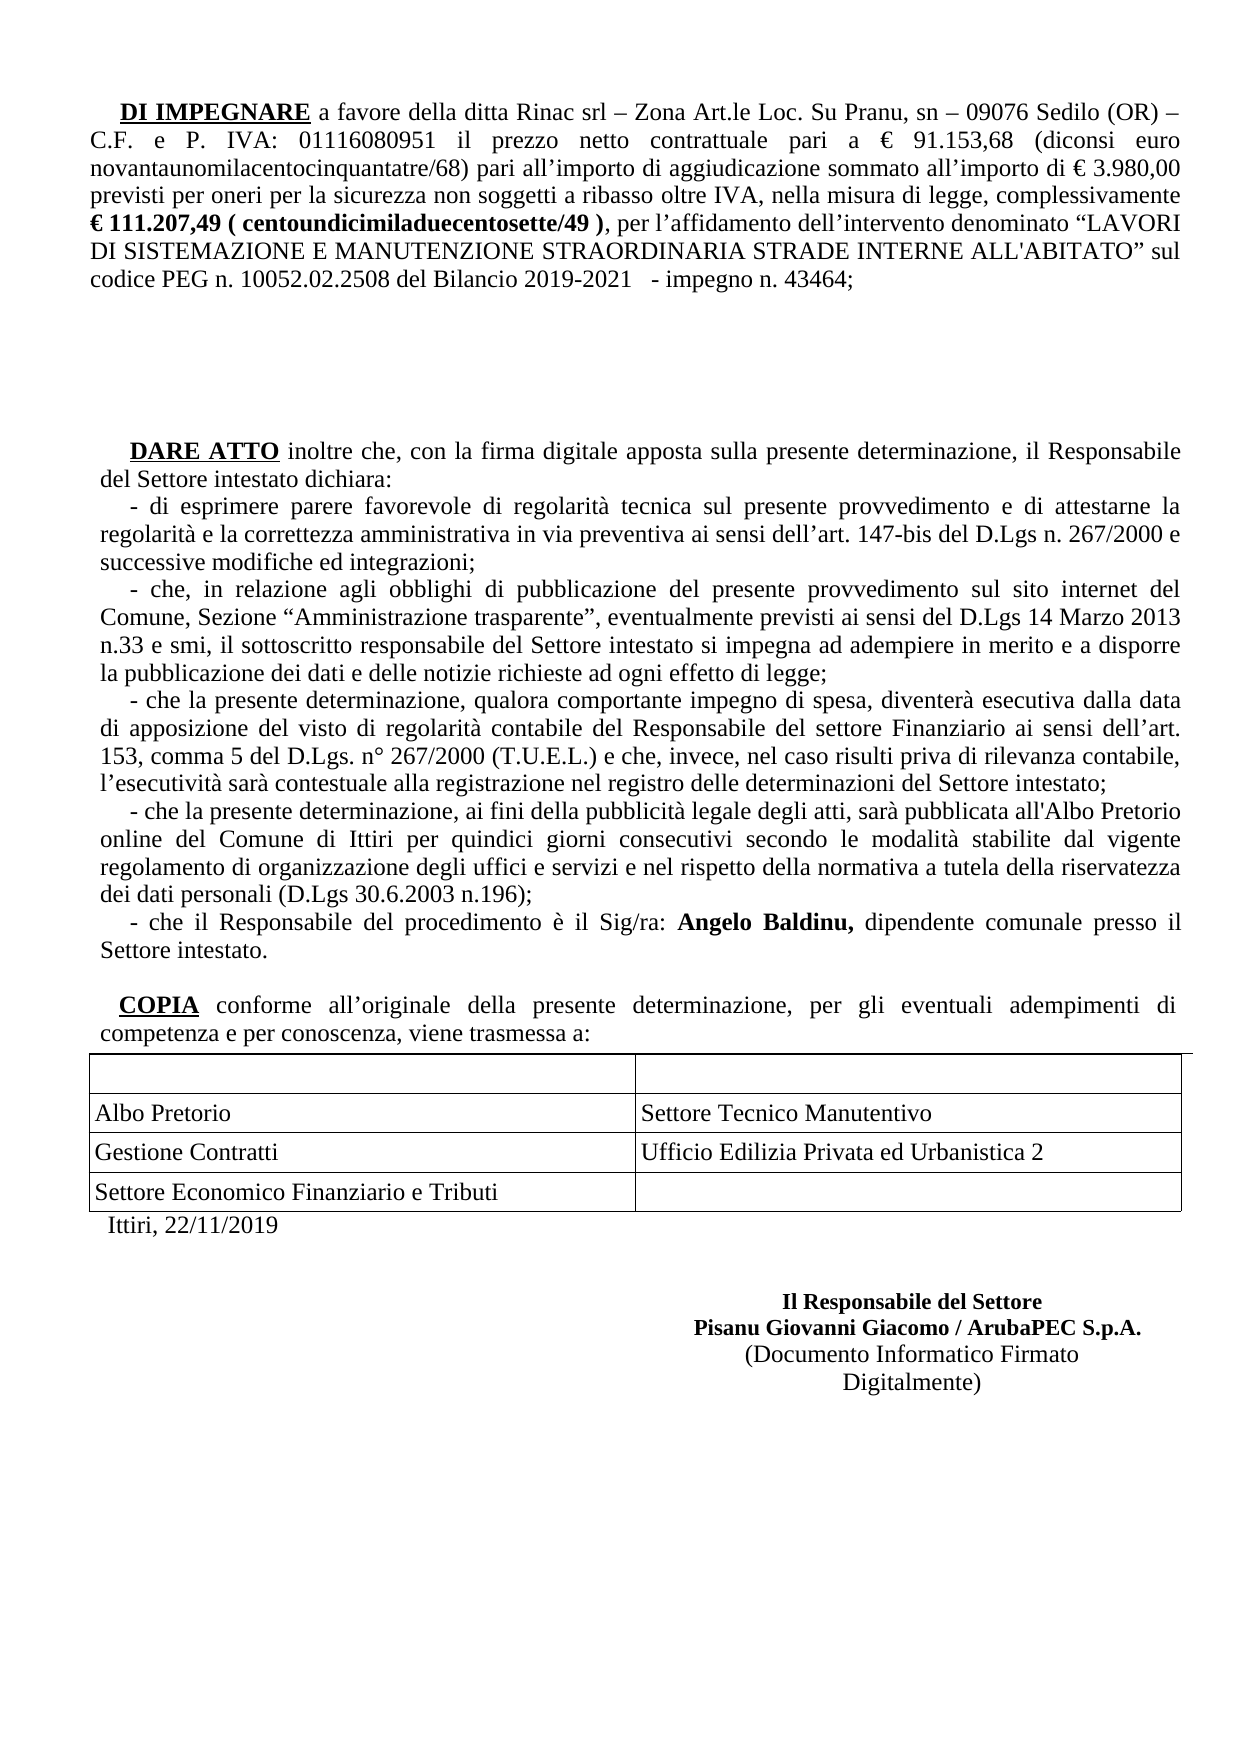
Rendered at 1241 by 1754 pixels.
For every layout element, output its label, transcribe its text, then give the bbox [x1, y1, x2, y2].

table_cell [81, 1264, 670, 1289]
table_cell Settore Economico Finanziario e Tributi [90, 1173, 635, 1211]
table_header [81, 1503, 591, 1530]
table_header [591, 1503, 1139, 1530]
table_cell Settore Tecnico Manutentivo [636, 1094, 1181, 1132]
table_header [636, 1055, 1181, 1093]
text DI IMPEGNARE a favore della ditta Rinac srl – Zona Art.le Loc. Su Pranu, sn – 09076 Sedilo (OR) – C.F. e P. IVA: 01116080951 il prezzo netto contrattuale pari a € 91.153,68 (diconsi euro novantaunomilacentocinquantatre/68) pari all’importo di aggiudicazione sommato all’importo di € 3.980,00 previsti per oneri per la sicurezza non soggetti a ribasso oltre IVA, nella misura di legge, complessivamente € 111.207,49 ( centoundicimiladuecentosette/49 ), per l’affidamento dell’intervento denominato “LAVORI DI SISTEMAZIONE E MANUTENZIONE STRAORDINARIA STRADE INTERNE ALL'ABITATO” sul codice PEG n. 10052.02.2508 del Bilancio 2019-2021 - impegno n. 43464; [90, 98, 1181, 292]
table_header [90, 1055, 635, 1093]
table_header DARE ATTO inoltre che, con la firma digitale apposta sulla presente determinazione, il Responsabile del Settore intestato dichiara: - di esprimere parere favorevole di regolarità tecnica sul presente provvedimento e di attestarne la regolarità e la correttezza amministrativa in via preventiva ai sensi dell’art. 147-bis del D.Lgs n. 267/2000 e successive modifiche ed integrazioni; - che, in relazione agli obblighi di pubblicazione del presente provvedimento sul sito internet del Comune, Sezione “Amministrazione trasparente”, eventualmente previsti ai sensi del D.Lgs 14 Marzo 2013 n.33 e smi, il sottoscritto responsabile del Settore intestato si impegna ad adempiere in merito e a disporre la pubblicazione dei dati e delle notizie richieste ad ogni effetto di legge; - che la presente determinazione, qualora comportante impegno di spesa, diventerà esecutiva dalla data di apposizione del visto di regolarità contabile del Responsabile del settore Finanziario ai sensi dell’art. 153, comma 5 del D.Lgs. n° 267/2000 (T.U.E.L.) e che, invece, nel caso risulti priva di rilevanza contabile, l’esecutività sarà contestuale alla registrazione nel registro delle determinazioni del Settore intestato; - che la presente determinazione, ai fini della pubblicità legale degli atti, sarà pubblicata all'Albo Pretorio online del Comune di Ittiri per quindici giorni consecutivi secondo le modalità stabilite dal vigente regolamento di organizzazione degli uffici e servizi e nel rispetto della normativa a tutela della riservatezza dei dati personali (D.Lgs 30.6.2003 n.196); - che il Responsabile del procedimento è il Sig/ra: Angelo Baldinu, dipendente comunale presso il Settore intestato. COPIA conforme all’originale della presente determinazione, per gli eventuali adempimenti di competenza e per conoscenza, viene trasmessa a: [89, 431, 1193, 1052]
table_cell [670, 1264, 1176, 1289]
table_cell Ufficio Edilizia Privata ed Urbanistica 2 [636, 1133, 1181, 1172]
table_cell [81, 1315, 670, 1396]
table_cell Il Responsabile del Settore [670, 1289, 1176, 1315]
table_cell [81, 1530, 591, 1558]
table_cell [591, 1530, 1139, 1558]
table_cell [81, 1289, 670, 1315]
table_cell [636, 1173, 1181, 1211]
table_cell Albo Pretorio [90, 1094, 635, 1132]
table_header [670, 1212, 1176, 1264]
table_cell Pisanu Giovanni Giacomo / ArubaPEC S.p.A. (Documento Informatico Firmato Digitalmente) [670, 1315, 1176, 1396]
table_cell Gestione Contratti [90, 1133, 635, 1172]
table_header Ittiri, 22/11/2019 [81, 1211, 670, 1264]
